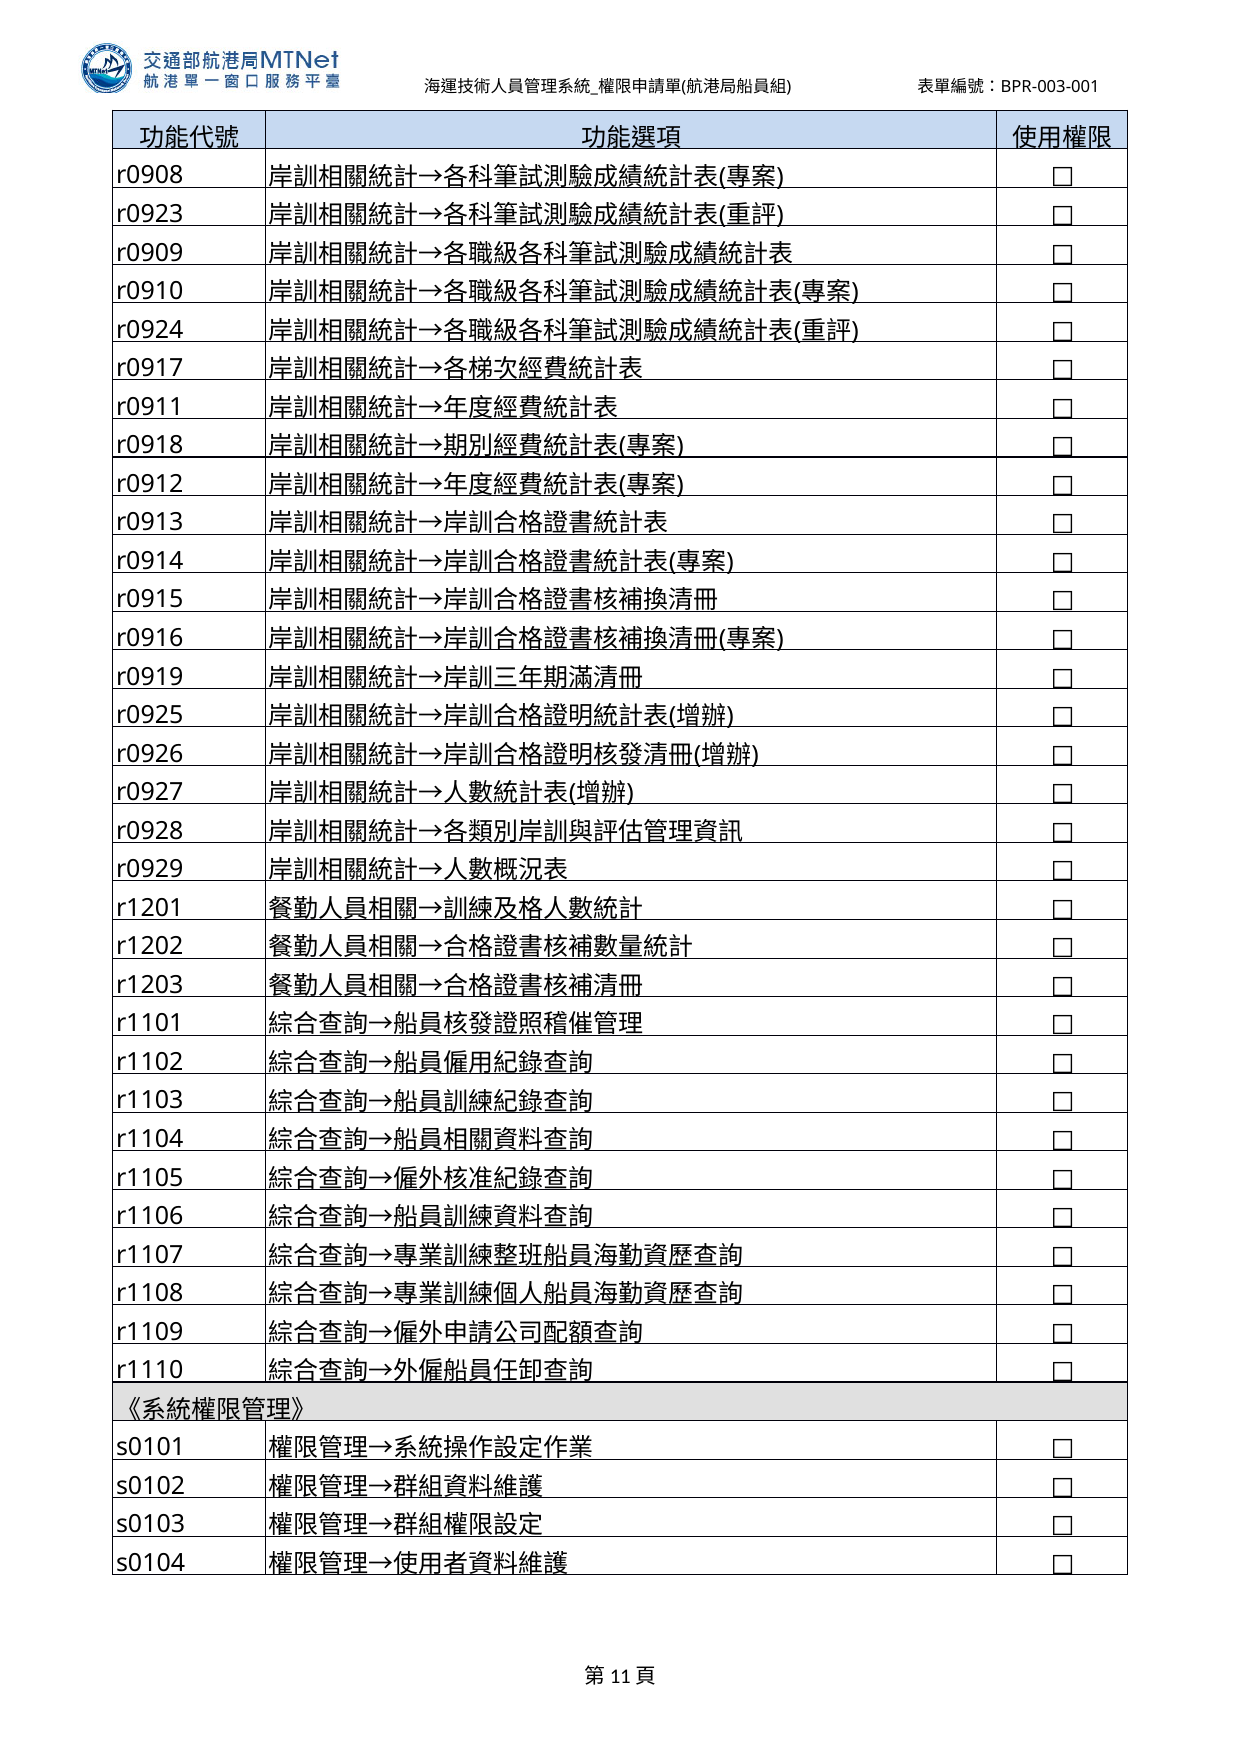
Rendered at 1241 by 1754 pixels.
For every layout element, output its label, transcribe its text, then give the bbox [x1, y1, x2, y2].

table_cell r1110 [113, 1344, 265, 1381]
table_cell □ [997, 650, 1127, 688]
table_cell 岸訓相關統計→年度經費統計表 [266, 380, 996, 418]
table_cell □ [997, 766, 1127, 803]
table_cell 餐勤人員相關→合格證書核補清冊 [266, 959, 996, 996]
table_cell □ [997, 573, 1127, 611]
table_cell r0927 [113, 766, 265, 803]
table_cell 岸訓相關統計→岸訓合格證書核補換清冊(專案) [266, 612, 996, 649]
table_cell r1203 [113, 959, 265, 996]
table_cell r0916 [113, 612, 265, 649]
table_cell □ [997, 1151, 1127, 1189]
table_cell 岸訓相關統計→岸訓合格證書統計表 [266, 496, 996, 533]
table_cell 岸訓相關統計→岸訓合格證明統計表(增辦) [266, 689, 996, 726]
table_cell 綜合查詢→船員相關資料查詢 [266, 1113, 996, 1150]
table_cell □ [997, 997, 1127, 1034]
table_cell r0908 [113, 149, 265, 187]
table_cell □ [997, 804, 1127, 842]
table_cell □ [997, 1074, 1127, 1112]
table_cell 權限管理→系統操作設定作業 [266, 1421, 996, 1458]
table_cell □ [997, 496, 1127, 533]
table_cell r0913 [113, 496, 265, 533]
table_cell □ [997, 380, 1127, 418]
table_cell □ [997, 1036, 1127, 1073]
table_cell 岸訓相關統計→年度經費統計表(專案) [266, 458, 996, 495]
table_cell □ [997, 1190, 1127, 1227]
table_header 功能選項 [266, 111, 996, 148]
table_cell r0915 [113, 573, 265, 611]
table_cell □ [997, 535, 1127, 572]
table_cell r1104 [113, 1113, 265, 1150]
table_cell r1201 [113, 881, 265, 919]
table_cell □ [997, 149, 1127, 187]
table_cell 綜合查詢→外僱船員任卸查詢 [266, 1344, 996, 1381]
table_cell 岸訓相關統計→岸訓合格證明核發清冊(增辦) [266, 727, 996, 765]
picture [75, 41, 346, 93]
table_cell 岸訓相關統計→岸訓合格證書核補換清冊 [266, 573, 996, 611]
table_cell 岸訓相關統計→各職級各科筆試測驗成績統計表(重評) [266, 303, 996, 341]
table_cell 權限管理→群組資料維護 [266, 1460, 996, 1497]
table_cell 岸訓相關統計→各類別岸訓與評估管理資訊 [266, 804, 996, 842]
table_cell 綜合查詢→船員核發證照稽催管理 [266, 997, 996, 1034]
table_header 使用權限 [997, 111, 1127, 148]
table_cell 餐勤人員相關→訓練及格人數統計 [266, 881, 996, 919]
table_cell r1109 [113, 1305, 265, 1343]
table_cell □ [997, 458, 1127, 495]
table_cell 岸訓相關統計→各職級各科筆試測驗成績統計表(專案) [266, 265, 996, 302]
table_cell 權限管理→群組權限設定 [266, 1498, 996, 1536]
table_cell □ [997, 727, 1127, 765]
table_cell 綜合查詢→船員僱用紀錄查詢 [266, 1036, 996, 1073]
table_header 功能代號 [113, 111, 265, 148]
table_cell □ [997, 419, 1127, 456]
table_cell □ [997, 1498, 1127, 1536]
table_cell □ [997, 1113, 1127, 1150]
table_cell r0909 [113, 226, 265, 264]
table_cell r0911 [113, 380, 265, 418]
table_cell 岸訓相關統計→各科筆試測驗成績統計表(重評) [266, 188, 996, 225]
table_cell r0918 [113, 419, 265, 456]
table_cell r0917 [113, 342, 265, 379]
table_cell r0929 [113, 843, 265, 880]
table_cell r1101 [113, 997, 265, 1034]
table_cell 綜合查詢→船員訓練紀錄查詢 [266, 1074, 996, 1112]
table_cell r1107 [113, 1228, 265, 1266]
table_cell □ [997, 1305, 1127, 1343]
table_cell 綜合查詢→僱外核准紀錄查詢 [266, 1151, 996, 1189]
table_cell 綜合查詢→僱外申請公司配額查詢 [266, 1305, 996, 1343]
table_cell □ [997, 1344, 1127, 1381]
table_cell 綜合查詢→船員訓練資料查詢 [266, 1190, 996, 1227]
table_cell r0919 [113, 650, 265, 688]
table_cell □ [997, 612, 1127, 649]
table_cell s0101 [113, 1421, 265, 1458]
table_cell □ [997, 1267, 1127, 1304]
table_cell r0923 [113, 188, 265, 225]
table_cell 綜合查詢→專業訓練個人船員海勤資歷查詢 [266, 1267, 996, 1304]
table_cell r0912 [113, 458, 265, 495]
table_cell □ [997, 303, 1127, 341]
table_cell □ [997, 1460, 1127, 1497]
table_cell r0925 [113, 689, 265, 726]
table_cell r0928 [113, 804, 265, 842]
table_cell 岸訓相關統計→各梯次經費統計表 [266, 342, 996, 379]
table_cell □ [997, 920, 1127, 957]
table_cell □ [997, 188, 1127, 225]
table_cell □ [997, 342, 1127, 379]
table_cell 權限管理→使用者資料維護 [266, 1537, 996, 1574]
table_cell 岸訓相關統計→各職級各科筆試測驗成績統計表 [266, 226, 996, 264]
table_cell □ [997, 1537, 1127, 1574]
table_cell 岸訓相關統計→人數統計表(增辦) [266, 766, 996, 803]
table_cell r0924 [113, 303, 265, 341]
table_cell s0102 [113, 1460, 265, 1497]
table_cell 岸訓相關統計→期別經費統計表(專案) [266, 419, 996, 456]
table_cell □ [997, 689, 1127, 726]
table_cell 餐勤人員相關→合格證書核補數量統計 [266, 920, 996, 957]
table_cell r1105 [113, 1151, 265, 1189]
table_cell r1108 [113, 1267, 265, 1304]
table_cell □ [997, 959, 1127, 996]
table_cell 岸訓相關統計→各科筆試測驗成績統計表(專案) [266, 149, 996, 187]
table_cell □ [997, 265, 1127, 302]
table_cell 《系統權限管理》 [113, 1383, 1127, 1420]
table_cell s0104 [113, 1537, 265, 1574]
table_cell 岸訓相關統計→人數概況表 [266, 843, 996, 880]
table_cell □ [997, 881, 1127, 919]
table_cell r1103 [113, 1074, 265, 1112]
table_cell □ [997, 1228, 1127, 1266]
table_cell □ [997, 226, 1127, 264]
table_cell r0914 [113, 535, 265, 572]
table_cell r0926 [113, 727, 265, 765]
table_cell □ [997, 843, 1127, 880]
table_cell s0103 [113, 1498, 265, 1536]
table_cell □ [997, 1421, 1127, 1458]
table_cell r0910 [113, 265, 265, 302]
table_cell 岸訓相關統計→岸訓三年期滿清冊 [266, 650, 996, 688]
table_cell r1202 [113, 920, 265, 957]
table_cell r1106 [113, 1190, 265, 1227]
table_cell r1102 [113, 1036, 265, 1073]
table_cell 岸訓相關統計→岸訓合格證書統計表(專案) [266, 535, 996, 572]
table_cell 綜合查詢→專業訓練整班船員海勤資歷查詢 [266, 1228, 996, 1266]
